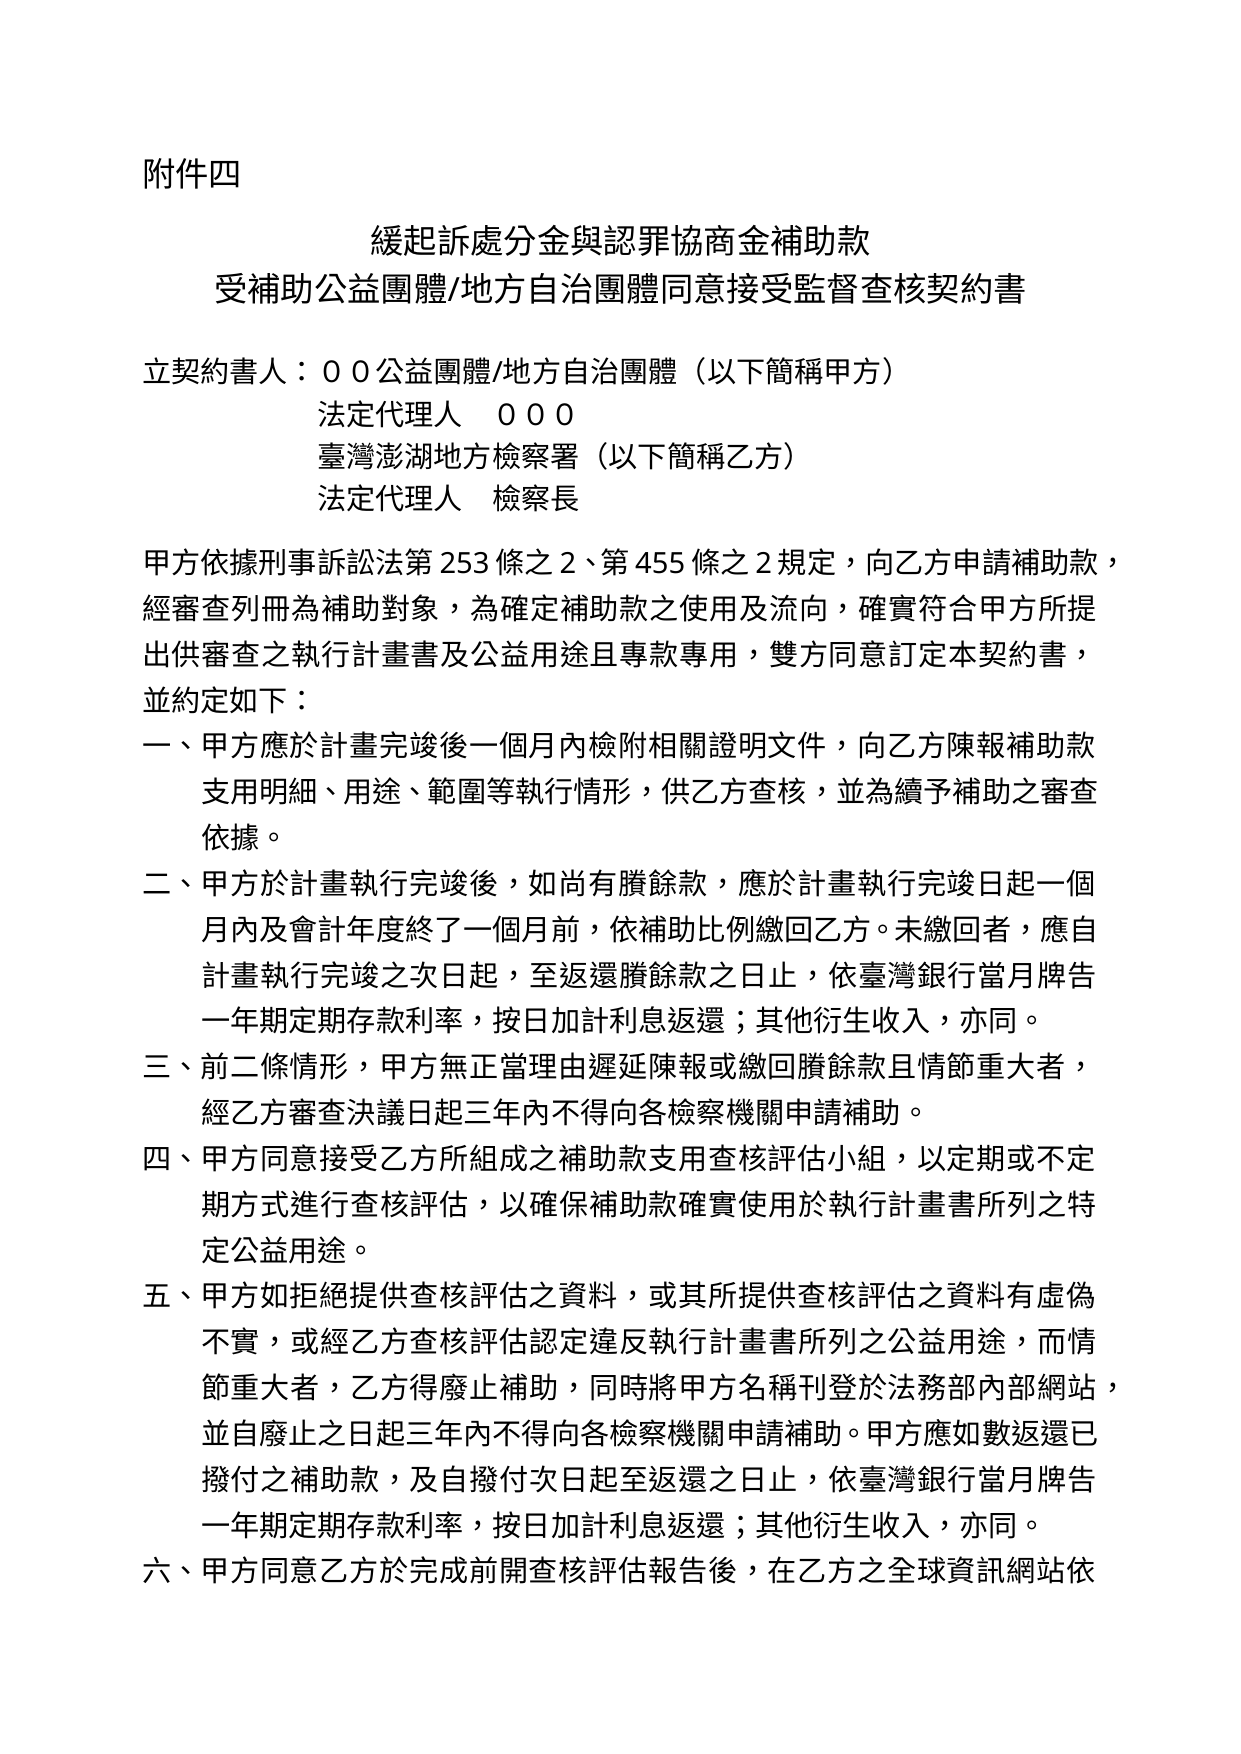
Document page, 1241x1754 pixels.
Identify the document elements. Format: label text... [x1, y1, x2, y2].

text 受補助公益團體/地方自治團體同意接受監督查核契約書 [142, 263, 1098, 311]
list 甲方同意接受乙方所組成之補助款支用查核評估小組，以定期或不定期方式進行查核評估，以確保補助款確實使用於執行計畫書所列之特定公益用途。 [142, 1133, 1098, 1270]
list 甲方應於計畫完竣後一個月內檢附相關證明文件，向乙方陳報補助款支用明細、用途、範圍等執行情形，供乙方查核，並為續予補助之審查依據。 [142, 720, 1098, 858]
text 甲方依據刑事訴訟法第253條之2、第455條之2規定，向乙方申請補助款，經審查列冊為補助對象，為確定補助款之使用及流向，確實符合甲方所提出供審查之執行計畫書及公益用途且專款專用，雙方同意訂定本契約書，並約定如下： [142, 537, 1098, 720]
list 甲方如拒絕提供查核評估之資料，或其所提供查核評估之資料有虛偽不實，或經乙方查核評估認定違反執行計畫書所列之公益用途，而情節重大者，乙方得廢止補助，同時將甲方名稱刊登於法務部內部網站，並自廢止之日起三年內不得向各檢察機關申請補助。甲方應如數返還已撥付之補助款，及自撥付次日起至返還之日止，依臺灣銀行當月牌告一年期定期存款利率，按日加計利息返還；其他衍生收入，亦同。 [142, 1270, 1098, 1545]
text 法定代理人 檢察長 [142, 476, 1098, 518]
list 前二條情形，甲方無正當理由遲延陳報或繳回賸餘款且情節重大者，經乙方審查決議日起三年內不得向各檢察機關申請補助。 [142, 1041, 1098, 1133]
text 附件四 [142, 148, 1098, 196]
list 甲方同意乙方於完成前開查核評估報告後，在乙方之全球資訊網站依 [142, 1545, 1098, 1591]
text 臺灣澎湖地方檢察署（以下簡稱乙方） [142, 433, 1098, 476]
text 立契約書人：００公益團體/地方自治團體（以下簡稱甲方） [142, 349, 1098, 391]
list 甲方於計畫執行完竣後，如尚有賸餘款，應於計畫執行完竣日起一個月內及會計年度終了一個月前，依補助比例繳回乙方。未繳回者，應自計畫執行完竣之次日起，至返還賸餘款之日止，依臺灣銀行當月牌告一年期定期存款利率，按日加計利息返還；其他衍生收入，亦同。 [142, 858, 1098, 1041]
text 緩起訴處分金與認罪協商金補助款 [142, 215, 1098, 263]
text 法定代理人 ０００ [142, 391, 1098, 433]
